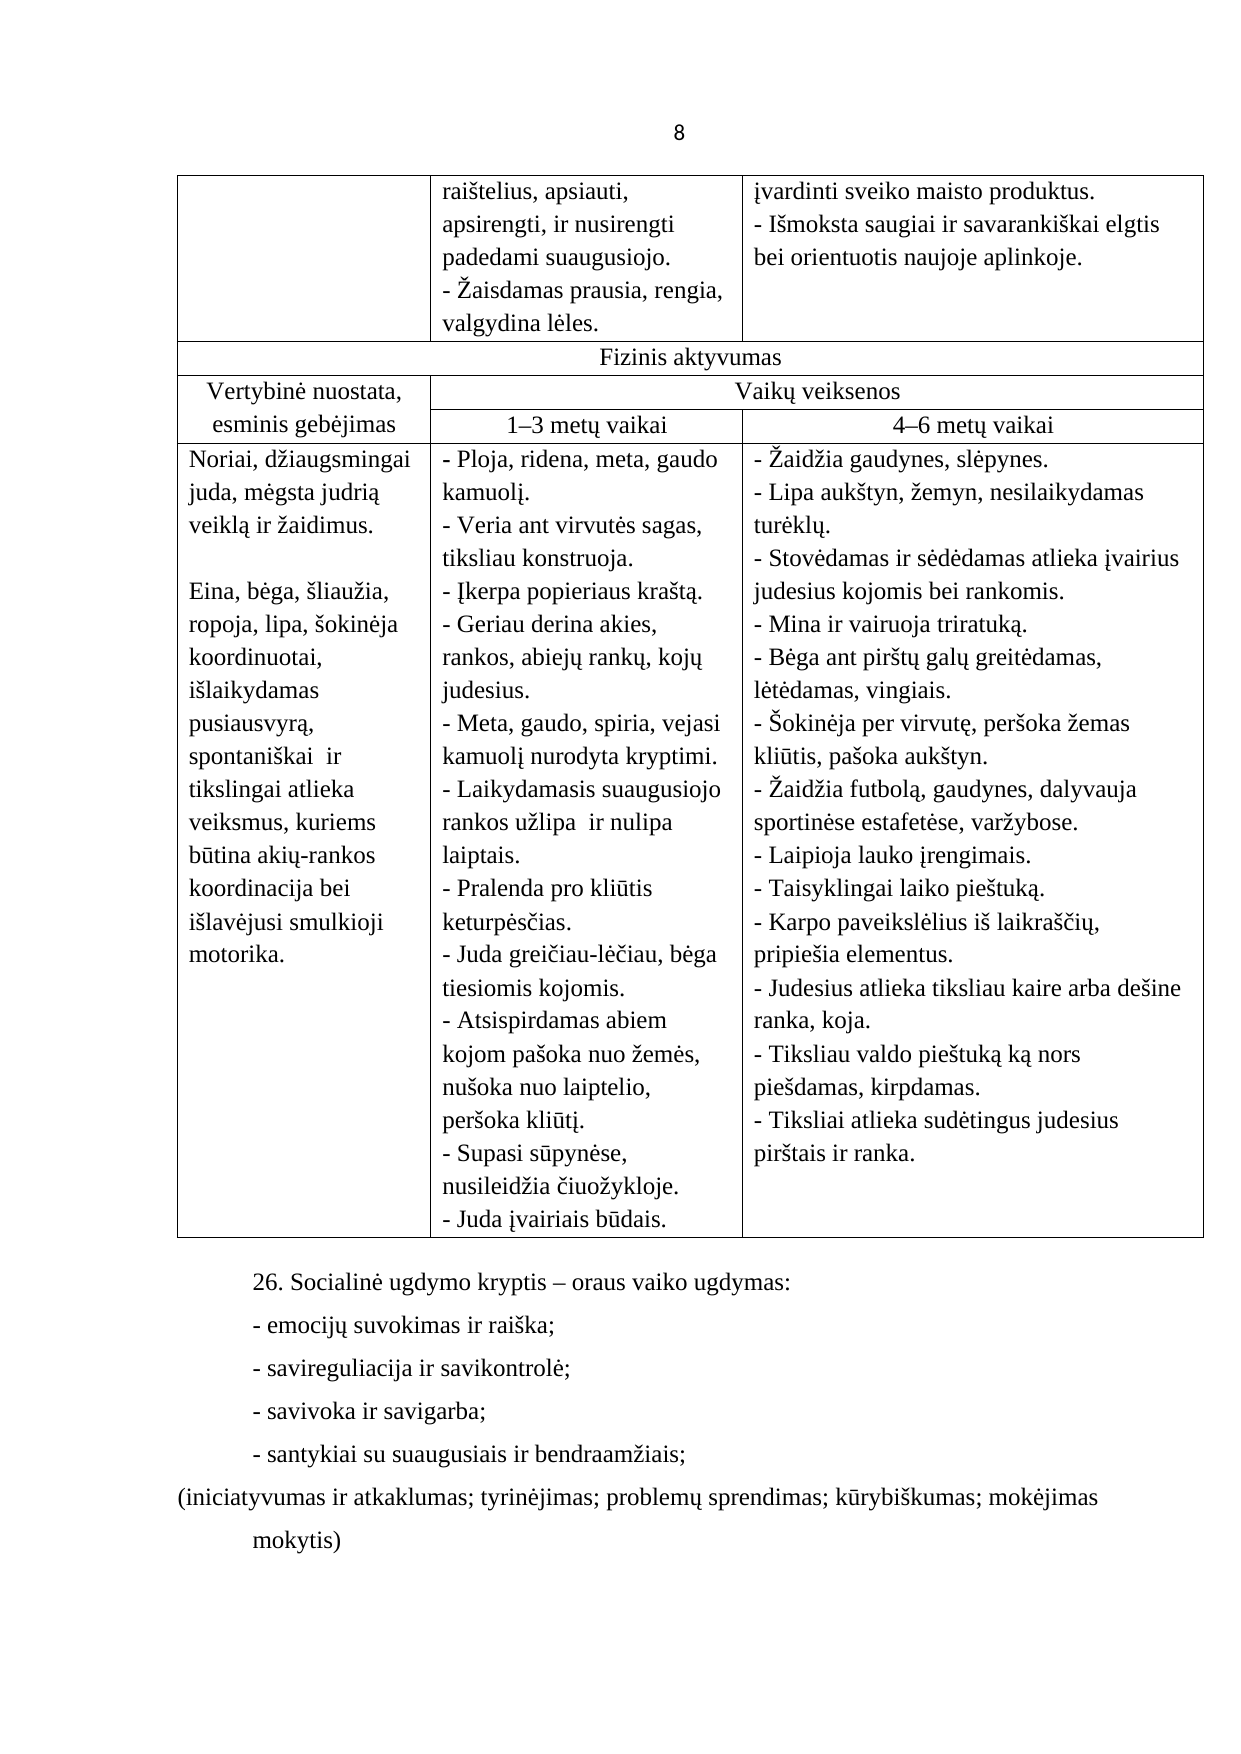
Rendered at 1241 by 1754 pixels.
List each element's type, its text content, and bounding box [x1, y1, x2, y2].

table_cell Vertybinė nuostata, esminis gebėjimas [178, 376, 430, 443]
text (iniciatyvumas ir atkaklumas; tyrinėjimas; problemų sprendimas; kūrybiškumas; mokėjimas mokytis) [177, 1482, 1181, 1554]
table_cell [178, 176, 430, 341]
text - savivoka ir savigarba; [252, 1396, 1181, 1425]
table_cell įvardinti sveiko maisto produktus. - Išmoksta saugiai ir savarankiškai elgtis bei orientuotis naujoje aplinkoje. [743, 176, 1203, 341]
table_cell raištelius, apsiauti, apsirengti, ir nusirengti padedami suaugusiojo. - Žaisdamas prausia, rengia, valgydina lėles. [431, 176, 742, 341]
table_cell Vaikų veiksenos [431, 376, 1203, 409]
table_cell 1–3 metų vaikai [431, 410, 742, 443]
text - emocijų suvokimas ir raiška; [252, 1310, 1181, 1338]
text 26. Socialinė ugdymo kryptis – oraus vaiko ugdymas: [177, 1267, 1181, 1295]
text - savireguliacija ir savikontrolė; [252, 1353, 1181, 1382]
text - santykiai su suaugusiais ir bendraamžiais; [252, 1439, 1181, 1468]
table_cell Noriai, džiaugsmingai juda, mėgsta judrią veiklą ir žaidimus. Eina, bėga, šliaužia, ropoja, lipa, šokinėja koordinuotai, išlaikydamas pusiausvyrą, spontaniškai ir tikslingai atlieka veiksmus, kuriems būtina akių-rankos koordinacija bei išlavėjusi smulkioji motorika. [178, 444, 430, 1237]
table_cell - Ploja, ridena, meta, gaudo kamuolį. - Veria ant virvutės sagas, tiksliau konstruoja. - Įkerpa popieriaus kraštą. - Geriau derina akies, rankos, abiejų rankų, kojų judesius. - Meta, gaudo, spiria, vejasi kamuolį nurodyta kryptimi. - Laikydamasis suaugusiojo rankos užlipa ir nulipa laiptais. - Pralenda pro kliūtis keturpėsčias. - Juda greičiau-lėčiau, bėga tiesiomis kojomis. - Atsispirdamas abiem kojom pašoka nuo žemės, nušoka nuo laiptelio, peršoka kliūtį. - Supasi sūpynėse, nusileidžia čiuožykloje. - Juda įvairiais būdais. [431, 444, 742, 1237]
table_cell Fizinis aktyvumas [178, 342, 1203, 375]
table_cell - Žaidžia gaudynes, slėpynes. - Lipa aukštyn, žemyn, nesilaikydamas turėklų. - Stovėdamas ir sėdėdamas atlieka įvairius judesius kojomis bei rankomis. - Mina ir vairuoja triratuką. - Bėga ant pirštų galų greitėdamas, lėtėdamas, vingiais. - Šokinėja per virvutę, peršoka žemas kliūtis, pašoka aukštyn. - Žaidžia futbolą, gaudynes, dalyvauja sportinėse estafetėse, varžybose. - Laipioja lauko įrengimais. - Taisyklingai laiko pieštuką. - Karpo paveikslėlius iš laikraščių, pripiešia elementus. - Judesius atlieka tiksliau kaire arba dešine ranka, koja. - Tiksliau valdo pieštuką ką nors piešdamas, kirpdamas. - Tiksliai atlieka sudėtingus judesius pirštais ir ranka. [743, 444, 1203, 1237]
table_cell 4–6 metų vaikai [743, 410, 1203, 443]
